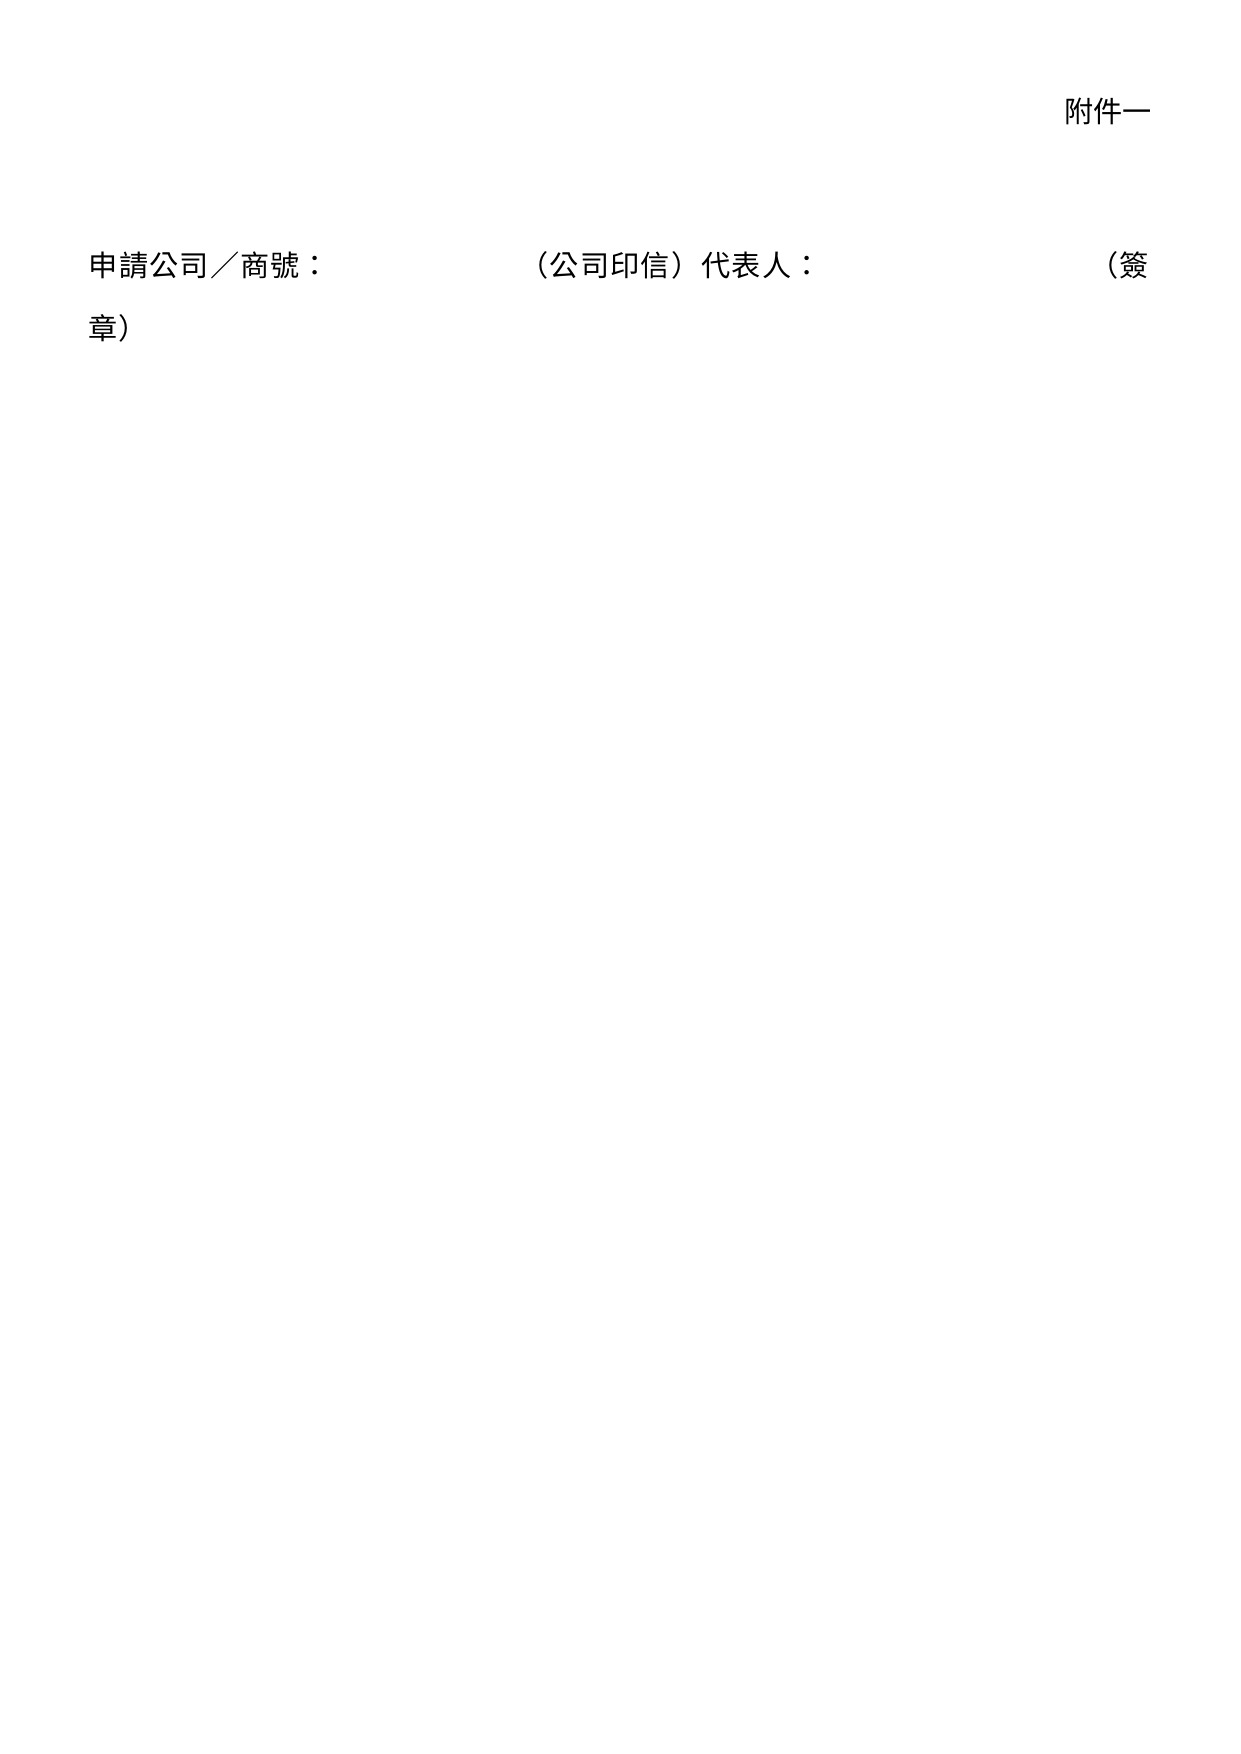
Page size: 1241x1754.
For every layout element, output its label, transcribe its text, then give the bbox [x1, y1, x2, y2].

text 申請公司／商號： （公司印信）代表人： （簽章） [89, 222, 1152, 347]
